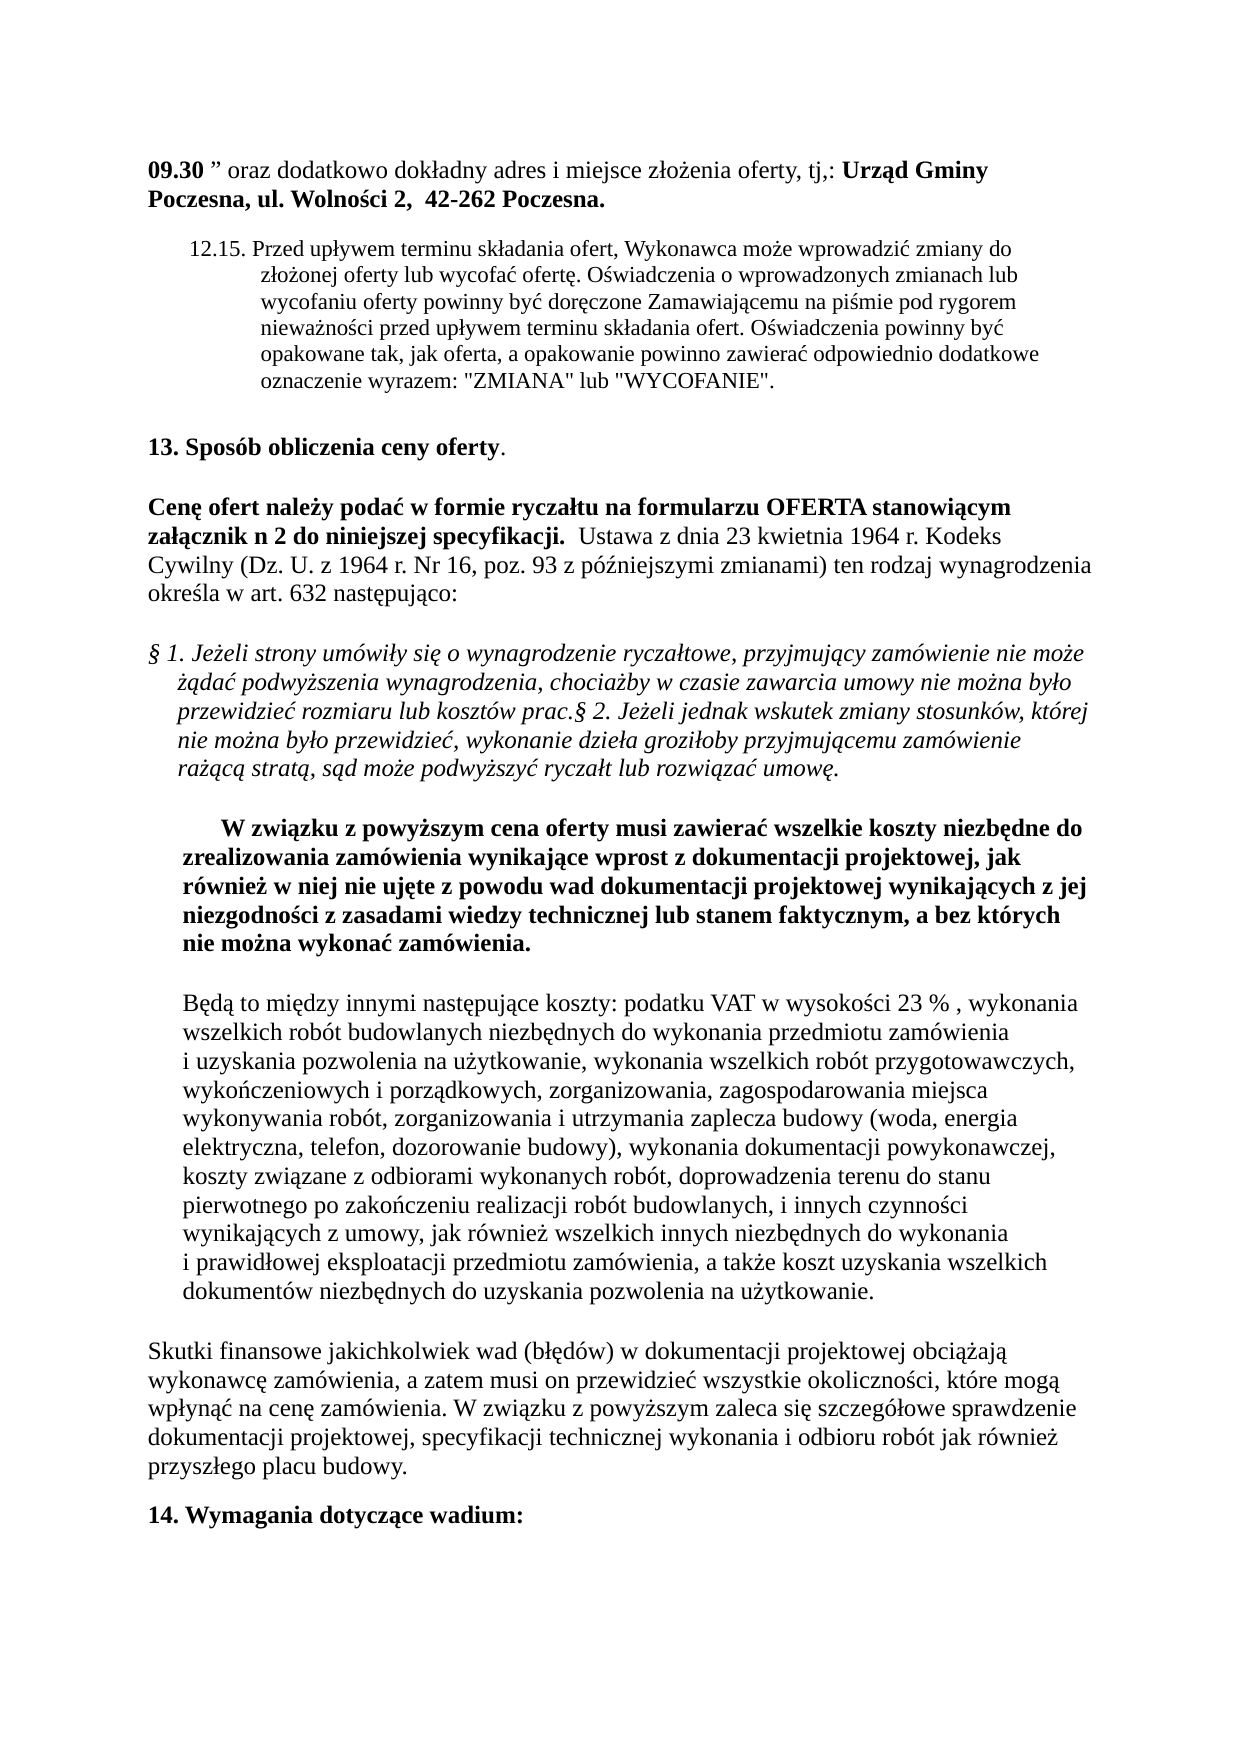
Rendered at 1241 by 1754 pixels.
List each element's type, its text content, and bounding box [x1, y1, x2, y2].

text 14. Wymagania dotyczące wadium: [148, 1501, 1093, 1529]
text § 1. Jeżeli strony umówiły się o wynagrodzenie ryczałtowe, przyjmujący zamówienie nie może żądać podwyższenia wynagrodzenia, chociażby w czasie zawarcia umowy nie można było przewidzieć rozmiaru lub kosztów prac.§ 2. Jeżeli jednak wskutek zmiany stosunków, której nie można było przewidzieć, wykonanie dzieła groziłoby przyjmującemu zamówienie rażącą stratą, sąd może podwyższyć ryczałt lub rozwiązać umowę. [148, 638, 1093, 782]
text Skutki finansowe jakichkolwiek wad (błędów) w dokumentacji projektowej obciążają wykonawcę zamówienia, a zatem musi on przewidzieć wszystkie okoliczności, które mogą wpłynąć na cenę zamówienia. W związku z powyższym zaleca się szczegółowe sprawdzenie dokumentacji projektowej, specyfikacji technicznej wykonania i odbioru robót jak również przyszłego placu budowy. [148, 1336, 1093, 1480]
table_cell 09.30 ” oraz dodatkowo dokładny adres i miejsce złożenia oferty, tj,: Urząd Gminy Poczesna, ul. Wolności 2, 42-262 Poczesna. [140, 148, 1099, 221]
table_cell 12.15. Przed upływem terminu składania ofert, Wykonawca może wprowadzić zmiany do złożonej oferty lub wycofać ofertę. Oświadczenia o wprowadzonych zmianach lub wycofaniu oferty powinny być doręczone Zamawiającemu na piśmie pod rygorem nieważności przed upływem terminu składania ofert. Oświadczenia powinny być opakowane tak, jak oferta, a opakowanie powinno zawierać odpowiednio dodatkowe oznaczenie wyrazem: "ZMIANA" lub "WYCOFANIE". [140, 221, 1099, 422]
text 13. Sposób obliczenia ceny oferty. [148, 432, 1093, 461]
text Będą to między innymi następujące koszty: podatku VAT w wysokości 23 % , wykonania wszelkich robót budowlanych niezbędnych do wykonania przedmiotu zamówienia i uzyskania pozwolenia na użytkowanie, wykonania wszelkich robót przygotowawczych, wykończeniowych i porządkowych, zorganizowania, zagospodarowania miejsca wykonywania robót, zorganizowania i utrzymania zaplecza budowy (woda, energia elektryczna, telefon, dozorowanie budowy), wykonania dokumentacji powykonawczej, koszty związane z odbiorami wykonanych robót, doprowadzenia terenu do stanu pierwotnego po zakończeniu realizacji robót budowlanych, i innych czynności wynikających z umowy, jak również wszelkich innych niezbędnych do wykonania i prawidłowej eksploatacji przedmiotu zamówienia, a także koszt uzyskania wszelkich dokumentów niezbędnych do uzyskania pozwolenia na użytkowanie. [182, 988, 1093, 1305]
text W związku z powyższym cena oferty musi zawierać wszelkie koszty niezbędne do zrealizowania zamówienia wynikające wprost z dokumentacji projektowej, jak również w niej nie ujęte z powodu wad dokumentacji projektowej wynikających z jej niezgodności z zasadami wiedzy technicznej lub stanem faktycznym, a bez których nie można wykonać zamówienia. [182, 813, 1093, 957]
text Cenę ofert należy podać w formie ryczałtu na formularzu OFERTA stanowiącym załącznik n 2 do niniejszej specyfikacji. Ustawa z dnia 23 kwietnia 1964 r. Kodeks Cywilny (Dz. U. z 1964 r. Nr 16, poz. 93 z późniejszymi zmianami) ten rodzaj wynagrodzenia określa w art. 632 następująco: [148, 492, 1093, 607]
